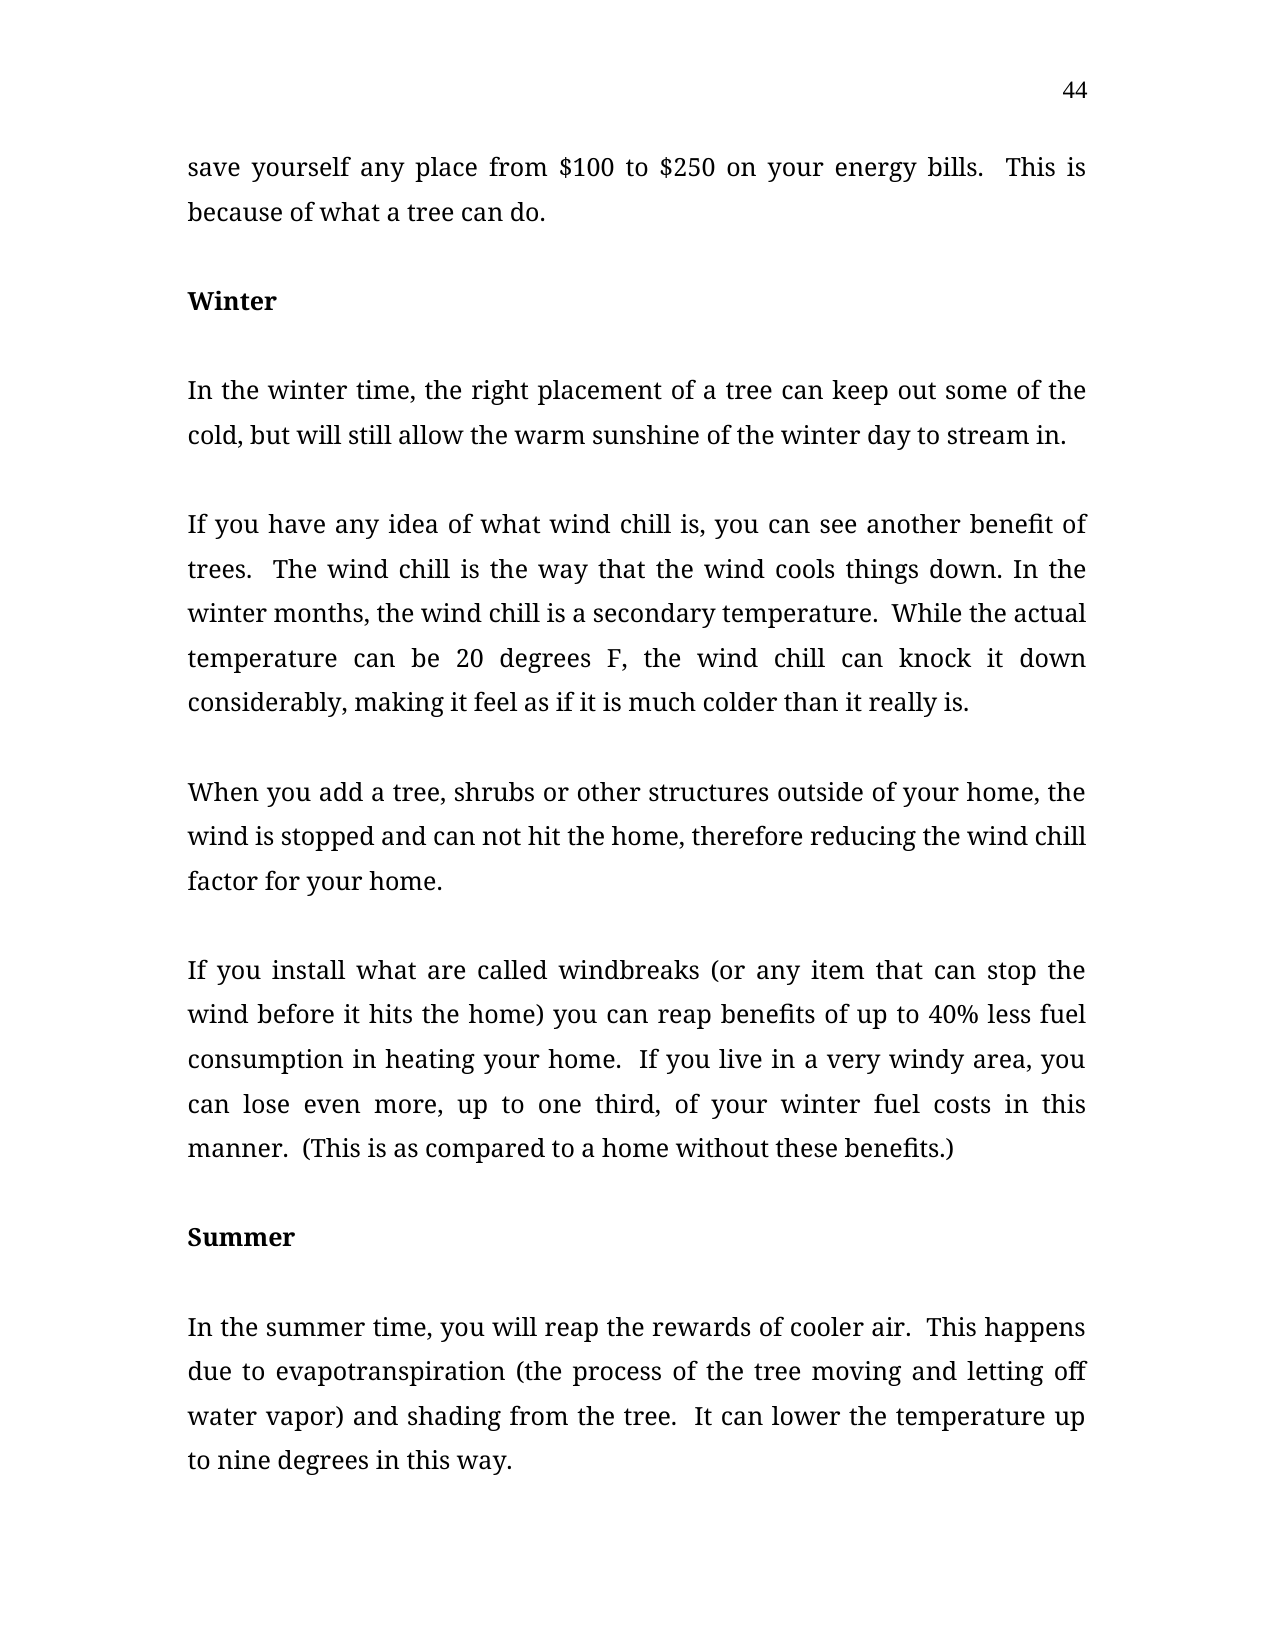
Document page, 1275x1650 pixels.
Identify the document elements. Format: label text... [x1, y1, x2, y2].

text Summer [187, 1175, 1087, 1254]
text When you add a tree, shrubs or other structures outside of your home, the wind is stopped and can not hit the home, therefore reducing the wind chill factor for your home. [187, 774, 1087, 897]
text In the winter time, the right placement of a tree can keep out some of the cold, but will still allow the warm sunshine of the winter day to stream in. [187, 373, 1087, 452]
text save yourself any place from $100 to $250 on your energy bills. This is because of what a tree can do. [187, 150, 1087, 229]
text In the summer time, you will reap the rewards of cooler air. This happens due to evapotranspiration (the process of the tree moving and letting off water vapor) and shading from the tree. It can lower the temperature up to nine degrees in this way. [187, 1309, 1087, 1477]
text If you install what are called windbreaks (or any item that can stop the wind before it hits the home) you can reap benefits of up to 40% less fuel consumption in heating your home. If you live in a very windy area, you can lose even more, up to one third, of your winter fuel costs in this manner. (This is as compared to a home without these benefits.) [187, 952, 1087, 1165]
text Winter [187, 284, 1087, 318]
text If you have any idea of what wind chill is, you can see another benefit of trees. The wind chill is the way that the wind cools things down. In the winter months, the wind chill is a secondary temperature. While the actual temperature can be 20 degrees F, the wind chill can knock it down considerably, making it feel as if it is much colder than it really is. [187, 507, 1087, 719]
